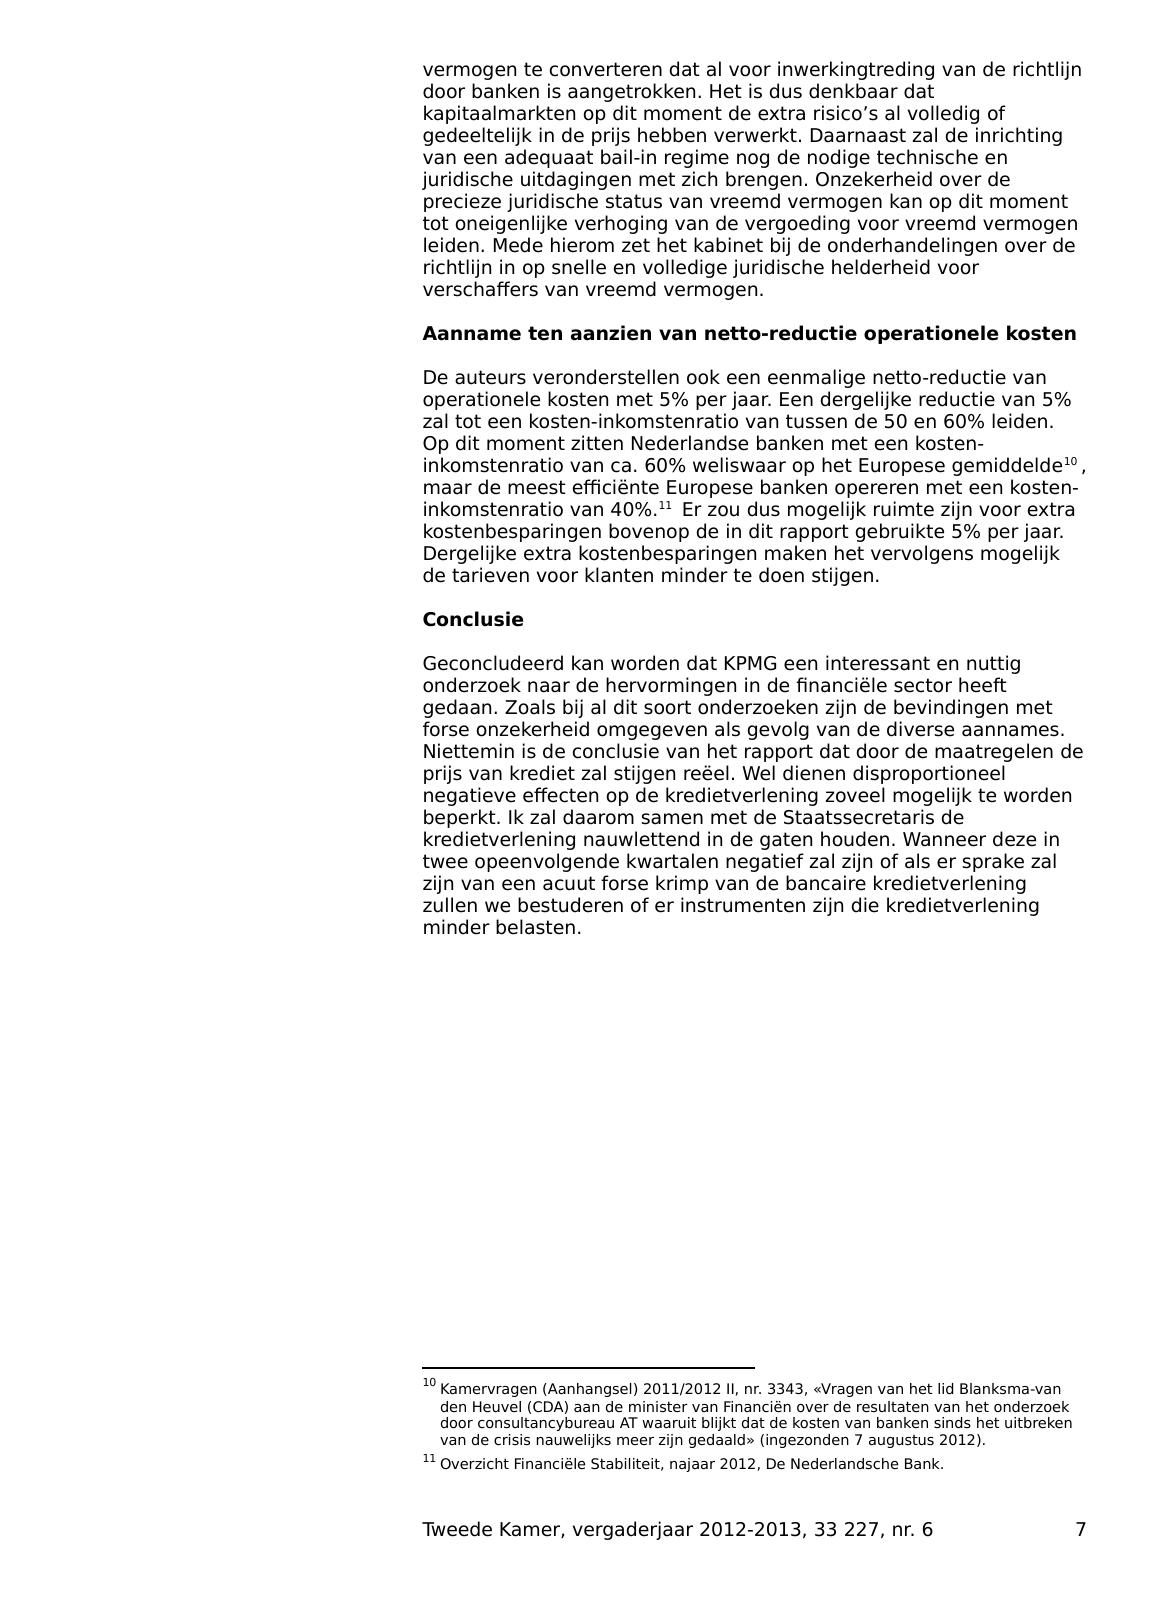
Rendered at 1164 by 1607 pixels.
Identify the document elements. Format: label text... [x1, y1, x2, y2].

subtitle Aanname ten aanzien van netto-reductie operationele kosten [422, 323, 1087, 345]
text Overzicht Financiële Stabiliteit, najaar 2012, De Nederlandsche Bank. [422, 1452, 1087, 1474]
text De auteurs veronderstellen ook een eenmalige netto-reductie van operationele kosten met 5% per jaar. Een dergelijke reductie van 5% zal tot een kosten-inkomstenratio van tussen de 50 en 60% leiden. Op dit moment zitten Nederlandse banken met een kosten-inkomstenratio van ca. 60% weliswaar op het Europese gemiddelde, maar de meest efficiënte Europese banken opereren met een kosten-inkomstenratio van 40%. Er zou dus mogelijk ruimte zijn voor extra kostenbesparingen bovenop de in dit rapport gebruikte 5% per jaar. Dergelijke extra kostenbesparingen maken het vervolgens mogelijk de tarieven voor klanten minder te doen stijgen. [422, 367, 1087, 587]
text Geconcludeerd kan worden dat KPMG een interessant en nuttig onderzoek naar de hervormingen in de financiële sector heeft gedaan. Zoals bij al dit soort onderzoeken zijn de bevindingen met forse onzekerheid omgegeven als gevolg van de diverse aannames. Niettemin is de conclusie van het rapport dat door de maatregelen de prijs van krediet zal stijgen reëel. Wel dienen disproportioneel negatieve effecten op de kredietverlening zoveel mogelijk te worden beperkt. Ik zal daarom samen met de Staatssecretaris de kredietverlening nauwlettend in de gaten houden. Wanneer deze in twee opeenvolgende kwartalen negatief zal zijn of als er sprake zal zijn van een acuut forse krimp van de bancaire kredietverlening zullen we bestuderen of er instrumenten zijn die kredietverlening minder belasten. [422, 653, 1087, 939]
subtitle Conclusie [422, 609, 1087, 631]
text vermogen te converteren dat al voor inwerkingtreding van de richtlijn door banken is aangetrokken. Het is dus denkbaar dat kapitaalmarkten op dit moment de extra risico’s al volledig of gedeeltelijk in de prijs hebben verwerkt. Daarnaast zal de inrichting van een adequaat bail-in regime nog de nodige technische en juridische uitdagingen met zich brengen. Onzekerheid over de precieze juridische status van vreemd vermogen kan op dit moment tot oneigenlijke verhoging van de vergoeding voor vreemd vermogen leiden. Mede hierom zet het kabinet bij de onderhandelingen over de richtlijn in op snelle en volledige juridische helderheid voor verschaffers van vreemd vermogen. [422, 59, 1087, 301]
text Kamervragen (Aanhangsel) 2011/2012 II, nr. 3343, «Vragen van het lid Blanksma-van den Heuvel (CDA) aan de minister van Financiën over de resultaten van het onderzoek door consultancybureau AT waaruit blijkt dat de kosten van banken sinds het uitbreken van de crisis nauwelijks meer zijn gedaald» (ingezonden 7 augustus 2012). [422, 1377, 1087, 1449]
